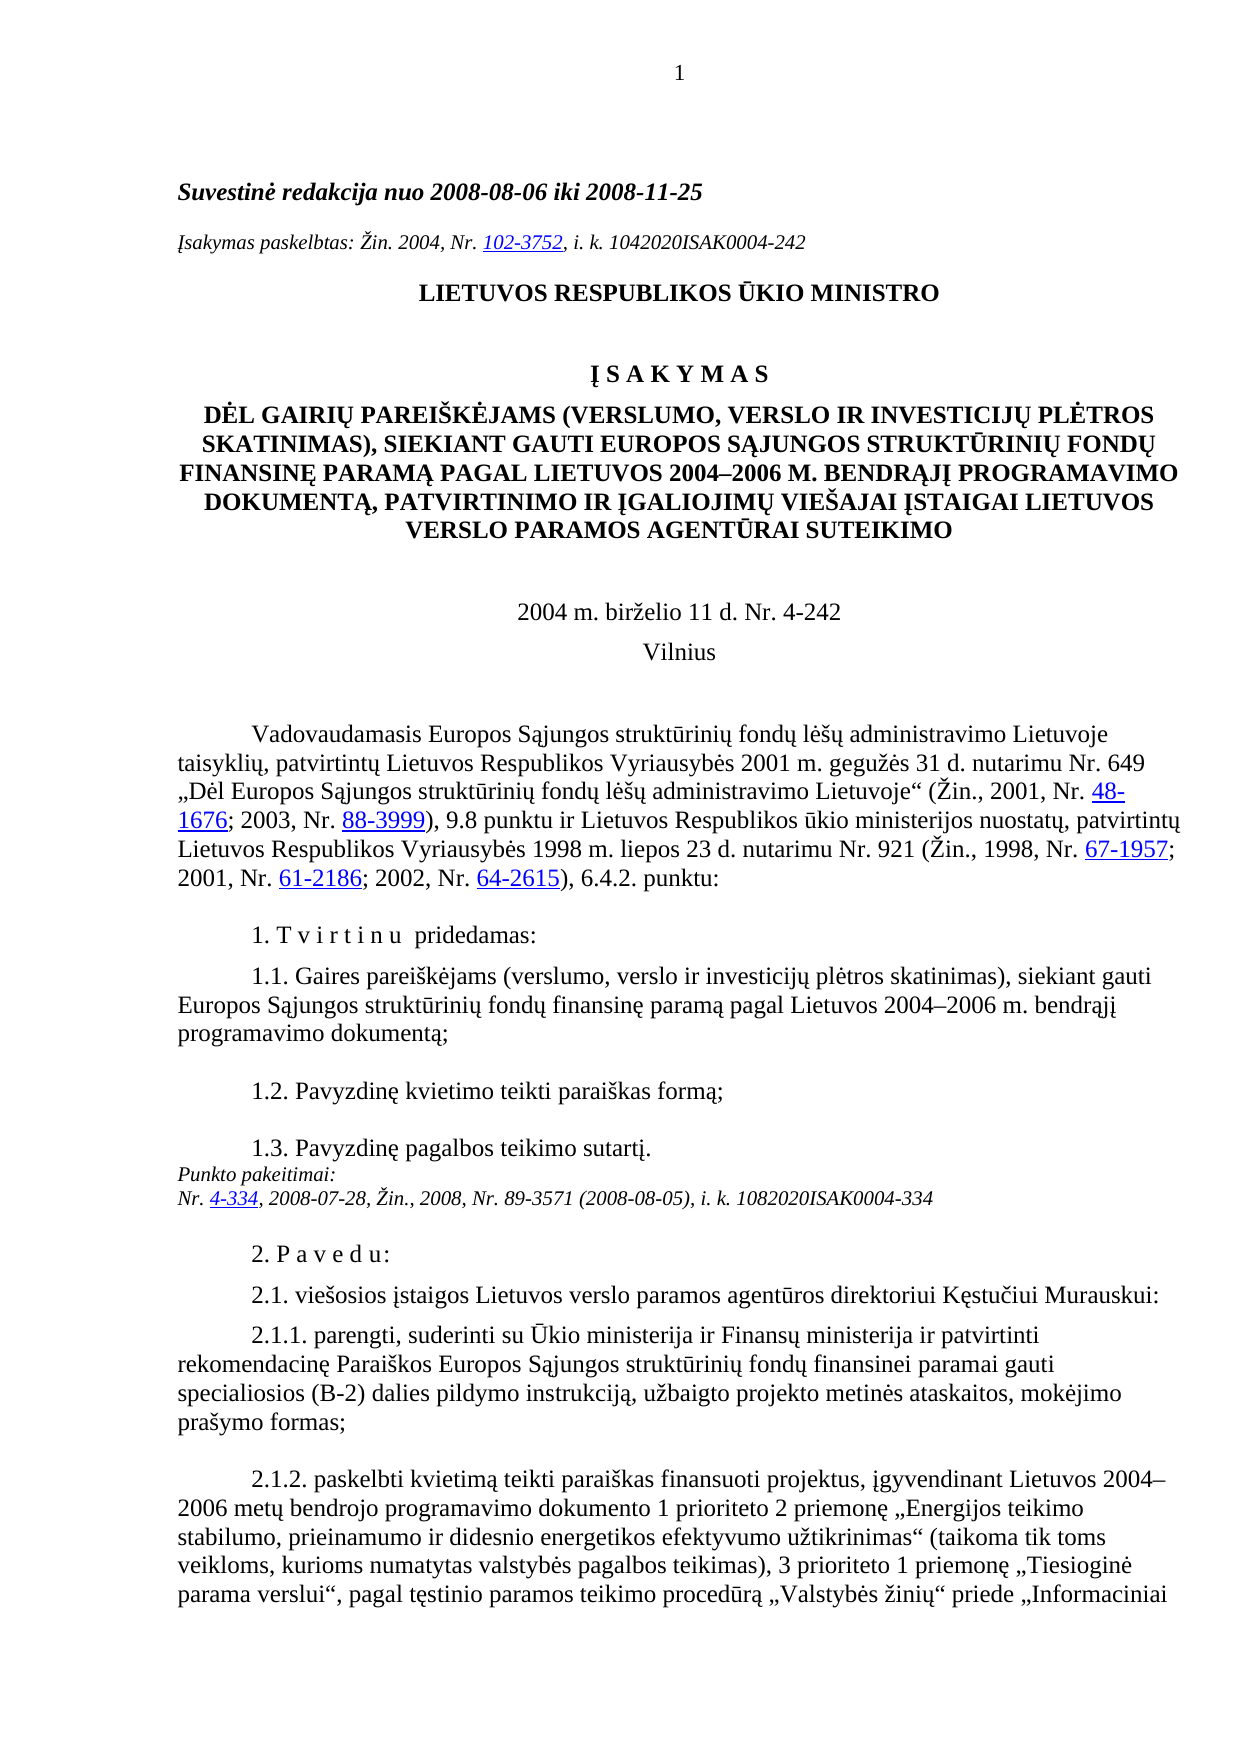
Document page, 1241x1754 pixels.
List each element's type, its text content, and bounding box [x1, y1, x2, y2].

text 2004 m. birželio 11 d. Nr. 4-242 [177, 597, 1181, 626]
text Suvestinė redakcija nuo 2008-08-06 iki 2008-11-25 [177, 177, 1181, 206]
text Nr. 4-334, 2008-07-28, Žin., 2008, Nr. 89-3571 (2008-08-05), i. k. 1082020ISAK0004-334 [177, 1186, 1181, 1210]
text 2.1.2. paskelbti kvietimą teikti paraiškas finansuoti projektus, įgyvendinant Lietuvos 2004–2006 metų bendrojo programavimo dokumento 1 prioriteto 2 priemonę „Energijos teikimo stabilumo, prieinamumo ir didesnio energetikos efektyvumo užtikrinimas“ (taikoma tik toms veikloms, kurioms numatytas valstybės pagalbos teikimas), 3 prioriteto 1 priemonę „Tiesioginė parama verslui“, pagal tęstinio paramos teikimo procedūrą „Valstybės žinių“ priede „Informaciniai [177, 1464, 1181, 1608]
text 2.1.1. parengti, suderinti su Ūkio ministerija ir Finansų ministerija ir patvirtinti rekomendacinę Paraiškos Europos Sąjungos struktūrinių fondų finansinei paramai gauti specialiosios (B-2) dalies pildymo instrukciją, užbaigto projekto metinės ataskaitos, mokėjimo prašymo formas; [177, 1321, 1181, 1436]
text Įsakymas paskelbtas: Žin. 2004, Nr. 102-3752, i. k. 1042020ISAK0004-242 [177, 230, 1181, 254]
text LIETUVOS RESPUBLIKOS ŪKIO MINISTRO [177, 278, 1181, 307]
text Vilnius [177, 637, 1181, 666]
text 1.3. Pavyzdinę pagalbos teikimo sutartį. [177, 1133, 1181, 1162]
text Punkto pakeitimai: [177, 1162, 1181, 1186]
text 2.1. viešosios įstaigos Lietuvos verslo paramos agentūros direktoriui Kęstučiui Murauskui: [177, 1280, 1181, 1308]
text Vadovaudamasis Europos Sąjungos struktūrinių fondų lėšų administravimo Lietuvoje taisyklių, patvirtintų Lietuvos Respublikos Vyriausybės 2001 m. gegužės 31 d. nutarimu Nr. 649 „Dėl Europos Sąjungos struktūrinių fondų lėšų administravimo Lietuvoje“ (Žin., 2001, Nr. 48-1676; 2003, Nr. 88-3999), 9.8 punktu ir Lietuvos Respublikos ūkio ministerijos nuostatų, patvirtintų Lietuvos Respublikos Vyriausybės 1998 m. liepos 23 d. nutarimu Nr. 921 (Žin., 1998, Nr. 67-1957; 2001, Nr. 61-2186; 2002, Nr. 64-2615), 6.4.2. punktu: [177, 719, 1181, 891]
text 2. Pavedu: [177, 1239, 1181, 1268]
text 1.1. Gaires pareiškėjams (verslumo, verslo ir investicijų plėtros skatinimas), siekiant gauti Europos Sąjungos struktūrinių fondų finansinę paramą pagal Lietuvos 2004–2006 m. bendrąjį programavimo dokumentą; [177, 961, 1181, 1047]
text 1.2. Pavyzdinę kvietimo teikti paraiškas formą; [177, 1076, 1181, 1105]
text DĖL GAIRIŲ PAREIŠKĖJAMS (VERSLUMO, VERSLO IR INVESTICIJŲ PLĖTROS SKATINIMAS), SIEKIANT GAUTI EUROPOS SĄJUNGOS STRUKTŪRINIŲ FONDŲ FINANSINĘ PARAMĄ PAGAL LIETUVOS 2004–2006 M. BENDRĄJĮ PROGRAMAVIMO DOKUMENTĄ, PATVIRTINIMO IR ĮGALIOJIMŲ VIEŠAJAI ĮSTAIGAI LIETUVOS VERSLO PARAMOS AGENTŪRAI SUTEIKIMO [177, 400, 1181, 544]
text Į S A K Y M A S [177, 359, 1181, 388]
text 1. Tvirtinu pridedamas: [177, 920, 1181, 949]
